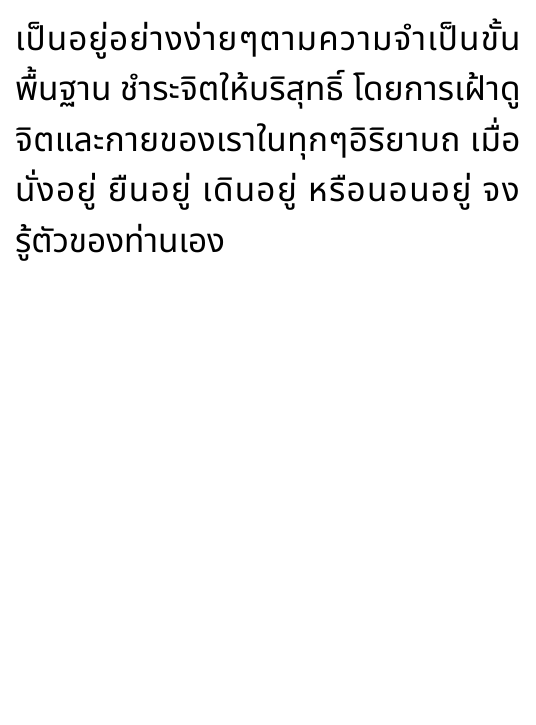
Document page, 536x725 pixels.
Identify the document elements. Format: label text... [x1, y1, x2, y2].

text เป็นอยู่อย่างง่ายๆตามความจำเป็นขั้นพื้นฐาน ชำระจิตให้บริสุทธิ์ โดยการเฝ้าดูจิตและกายของเราในทุกๆอิริยาบถ เมื่อนั่งอยู่ ยืนอยู่ เดินอยู่ หรือนอนอยู่ จงรู้ตัวของท่านเอง [15, 15, 521, 267]
